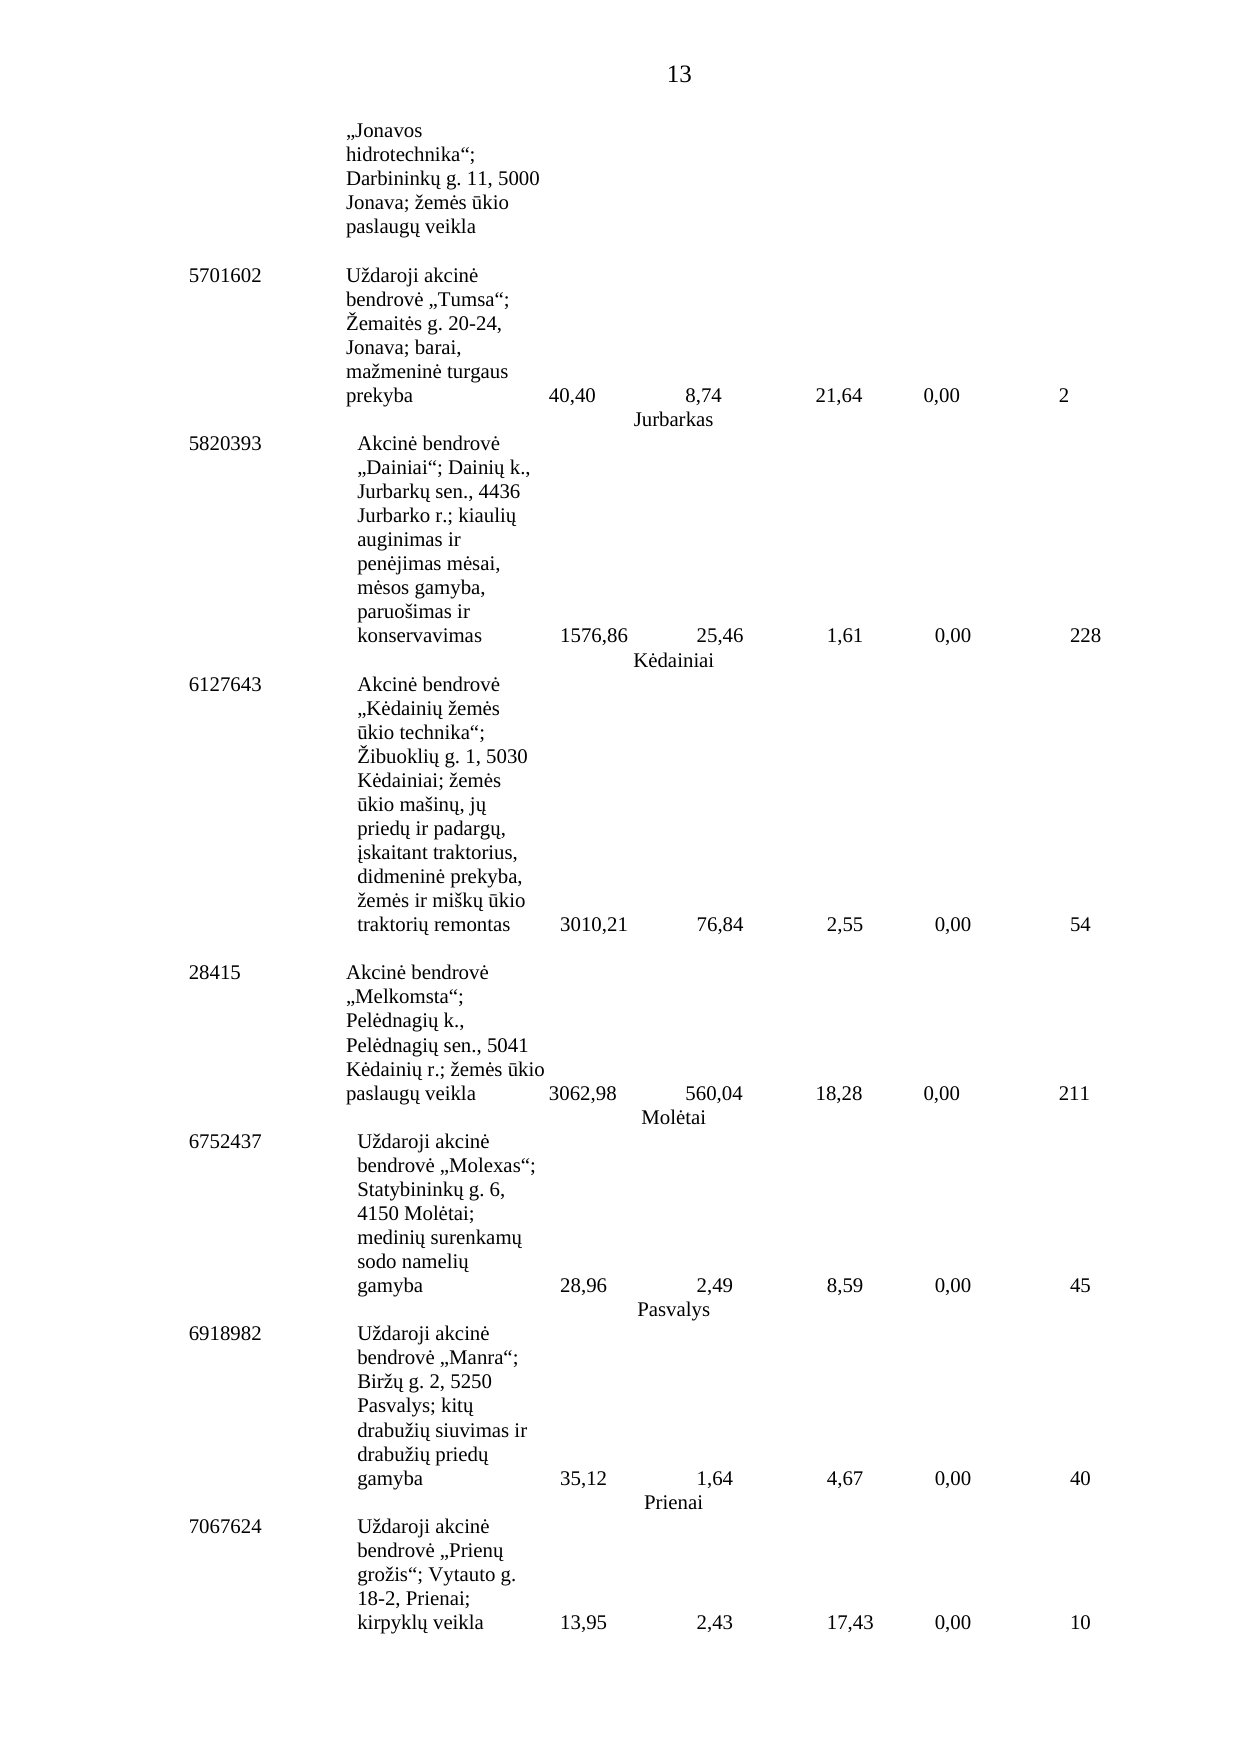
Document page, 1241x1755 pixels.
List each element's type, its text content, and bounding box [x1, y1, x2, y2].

table_cell Molėtai [177, 1105, 1170, 1129]
table_cell 2,43 [685, 1514, 815, 1634]
table_cell 45 [1059, 1129, 1170, 1297]
table_cell 5701602 [177, 263, 346, 407]
table_cell 5820393 [177, 431, 346, 647]
table_cell 3010,21 [549, 672, 685, 936]
table_cell Akcinė bendrovė „Melkomsta“; Pelėdnagių k., Pelėdnagių sen., 5041 Kėdainių r.; žemės ūkio paslaugų veikla [346, 960, 549, 1105]
table_cell 6127643 [177, 672, 346, 936]
table_cell [1059, 118, 1170, 238]
table_cell 54 [1059, 672, 1170, 936]
table_cell 28415 [177, 960, 346, 1105]
table_cell 8,74 [685, 263, 815, 407]
table_cell 18,28 [815, 960, 923, 1105]
table_cell [815, 239, 923, 262]
table_cell 0,00 [923, 1321, 1058, 1490]
table_cell Jurbarkas [177, 407, 1170, 431]
table_cell 13,95 [549, 1514, 685, 1634]
table_cell Uždaroji akcinė bendrovė „Manra“; Biržų g. 2, 5250 Pasvalys; kitų drabužių siuvimas ir drabužių priedų gamyba [346, 1321, 549, 1490]
table_cell [346, 239, 549, 262]
table_cell Uždaroji akcinė bendrovė „Molexas“; Statybininkų g. 6, 4150 Molėtai; medinių surenkamų sodo namelių gamyba [346, 1129, 549, 1297]
table_cell 2 [1059, 263, 1170, 407]
table_cell 35,12 [549, 1321, 685, 1490]
table_cell Uždaroji akcinė bendrovė „Tumsa“; Žemaitės g. 20-24, Jonava; barai, mažmeninė turgaus prekyba [346, 263, 549, 407]
table_cell 0,00 [923, 431, 1058, 647]
table_cell [685, 118, 815, 238]
table_cell 28,96 [549, 1129, 685, 1297]
table_cell Uždaroji akcinė bendrovė „Prienų grožis“; Vytauto g. 18-2, Prienai; kirpyklų veikla [346, 1514, 549, 1634]
table_cell 228 [1059, 431, 1170, 647]
table_cell 2,55 [815, 672, 923, 936]
table_cell 1576,86 [549, 431, 685, 647]
table_cell [549, 239, 685, 262]
table_cell 25,46 [685, 431, 815, 647]
table_cell [346, 936, 549, 960]
table_cell 3062,98 [549, 960, 685, 1105]
table_cell 76,84 [685, 672, 815, 936]
table_cell 211 [1059, 960, 1170, 1105]
table_cell [549, 936, 685, 960]
table_cell 6752437 [177, 1129, 346, 1297]
table_cell Prienai [177, 1490, 1170, 1514]
table_cell 17,43 [815, 1514, 923, 1634]
table_cell [177, 118, 346, 238]
table_cell 0,00 [923, 1129, 1058, 1297]
table_cell 1,64 [685, 1321, 815, 1490]
table_cell [815, 118, 923, 238]
table_cell 6918982 [177, 1321, 346, 1490]
table_cell 4,67 [815, 1321, 923, 1490]
table_cell 0,00 [923, 263, 1058, 407]
table_cell 40,40 [549, 263, 685, 407]
table_cell [815, 936, 923, 960]
table_cell 40 [1059, 1321, 1170, 1490]
table_cell 1,61 [815, 431, 923, 647]
table_cell [685, 936, 815, 960]
table_cell 2,49 [685, 1129, 815, 1297]
table_cell „Jonavos hidrotechnika“; Darbininkų g. 11, 5000 Jonava; žemės ūkio paslaugų veikla [346, 118, 549, 238]
table_cell Akcinė bendrovė „Kėdainių žemės ūkio technika“; Žibuoklių g. 1, 5030 Kėdainiai; žemės ūkio mašinų, jų priedų ir padargų, įskaitant traktorius, didmeninė prekyba, žemės ir miškų ūkio traktorių remontas [346, 672, 549, 936]
table_cell [685, 239, 815, 262]
table_cell [923, 239, 1058, 262]
table_cell 7067624 [177, 1514, 346, 1634]
table_cell [923, 118, 1058, 238]
table_cell [549, 118, 685, 238]
table_cell 0,00 [923, 1514, 1058, 1634]
table_cell 0,00 [923, 960, 1058, 1105]
table_cell 0,00 [923, 672, 1058, 936]
table_cell [177, 936, 346, 960]
table_cell 8,59 [815, 1129, 923, 1297]
table_cell [1059, 239, 1170, 262]
table_cell Kėdainiai [177, 648, 1170, 672]
table_cell [1059, 936, 1170, 960]
table_cell 10 [1059, 1514, 1170, 1634]
table_cell 21,64 [815, 263, 923, 407]
table_cell Akcinė bendrovė „Dainiai“; Dainių k., Jurbarkų sen., 4436 Jurbarko r.; kiaulių auginimas ir penėjimas mėsai, mėsos gamyba, paruošimas ir konservavimas [346, 431, 549, 647]
table_cell [923, 936, 1058, 960]
table_cell Pasvalys [177, 1297, 1170, 1321]
table_cell 560,04 [685, 960, 815, 1105]
table_cell [177, 239, 346, 262]
